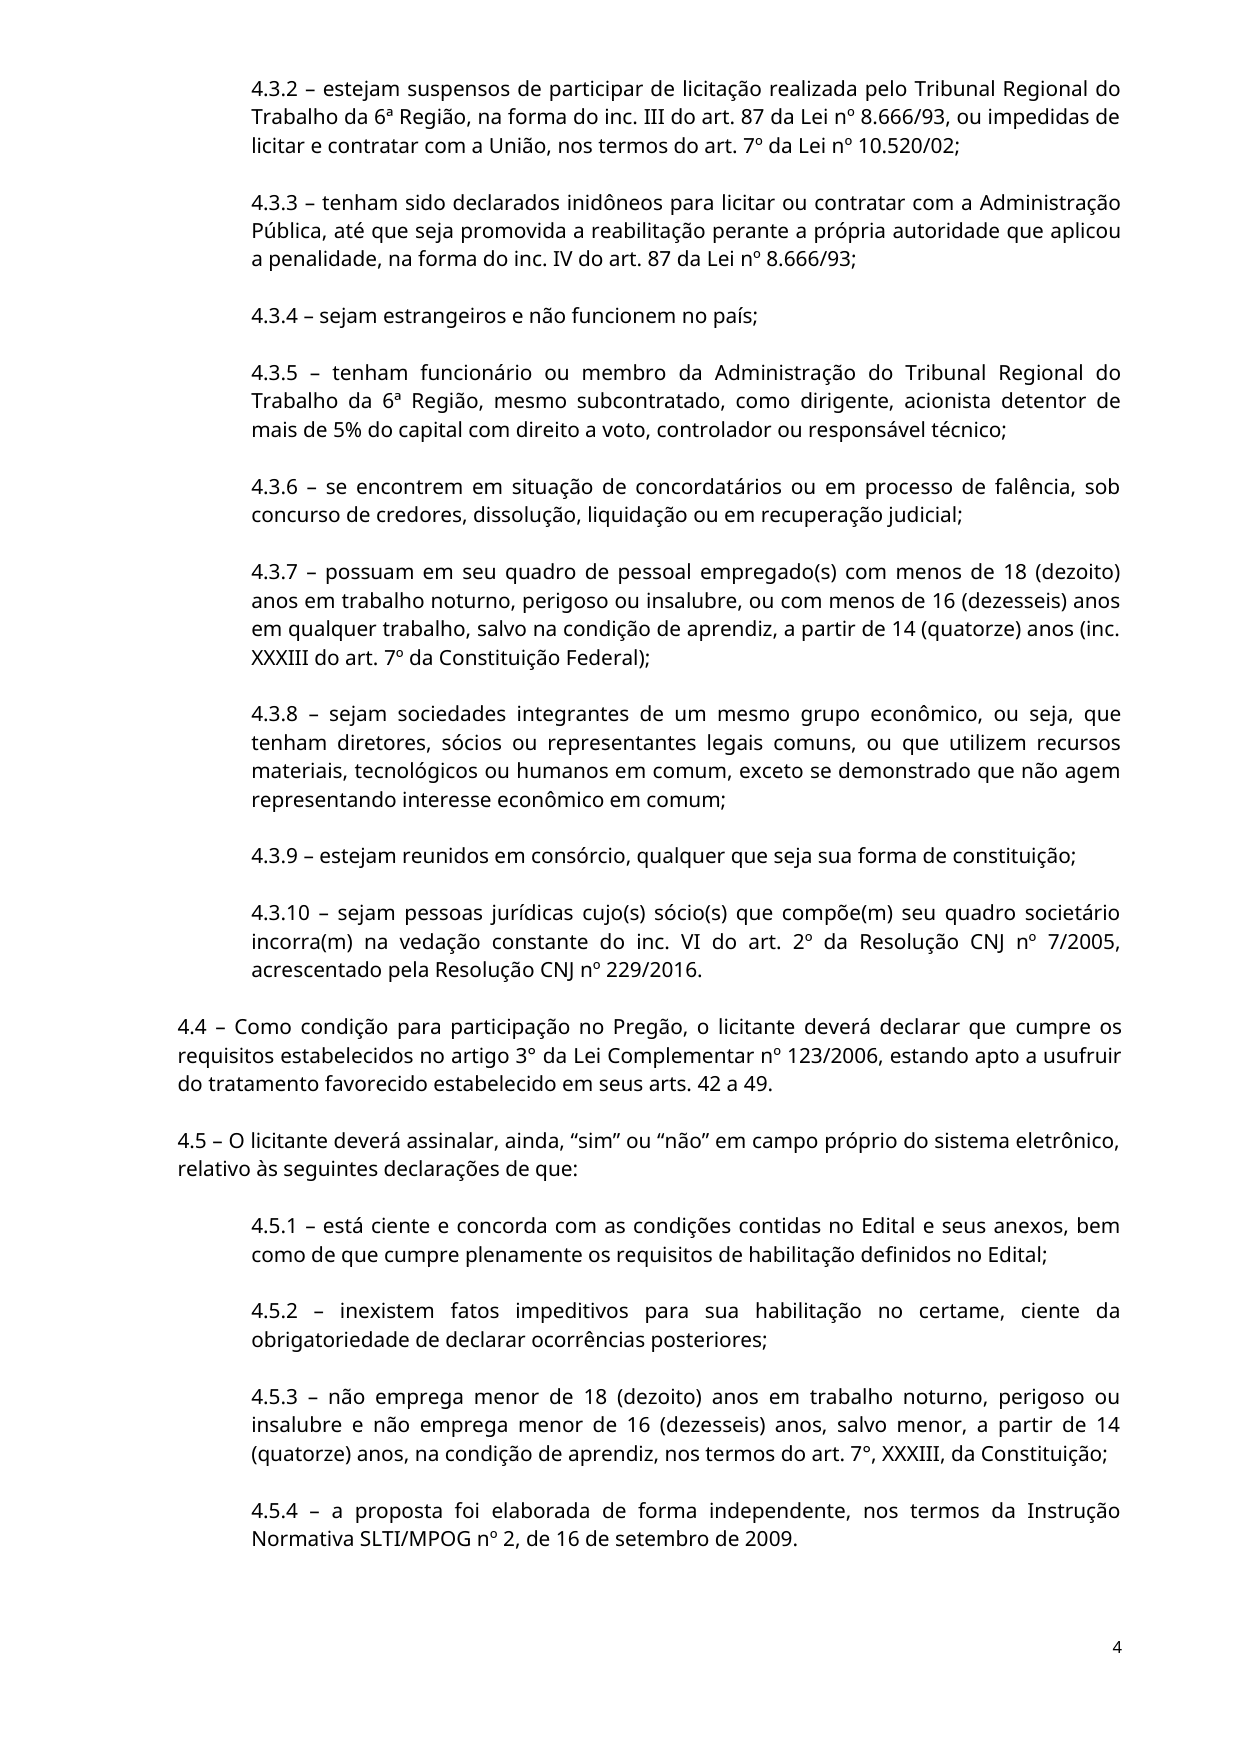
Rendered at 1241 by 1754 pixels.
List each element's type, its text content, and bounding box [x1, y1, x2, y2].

text 4.3.10 – sejam pessoas jurídicas cujo(s) sócio(s) que compõe(m) seu quadro societário incorra(m) na vedação constante do inc. VI do art. 2º da Resolução CNJ nº 7/2005, acrescentado pela Resolução CNJ nº 229/2016. [251, 898, 1122, 984]
text 4.3.3 – tenham sido declarados inidôneos para licitar ou contratar com a Administração Pública, até que seja promovida a reabilitação perante a própria autoridade que aplicou a penalidade, na forma do inc. IV do art. 87 da Lei nº 8.666/93; [251, 188, 1122, 273]
text 4.4 – Como condição para participação no Pregão, o licitante deverá declarar que cumpre os requisitos estabelecidos no artigo 3° da Lei Complementar nº 123/2006, estando apto a usufruir do tratamento favorecido estabelecido em seus arts. 42 a 49. [177, 1012, 1122, 1098]
text 4.3.7 – possuam em seu quadro de pessoal empregado(s) com menos de 18 (dezoito) anos em trabalho noturno, perigoso ou insalubre, ou com menos de 16 (dezesseis) anos em qualquer trabalho, salvo na condição de aprendiz, a partir de 14 (quatorze) anos (inc. XXXIII do art. 7º da Constituição Federal); [251, 557, 1122, 671]
text 4.5.1 – está ciente e concorda com as condições contidas no Edital e seus anexos, bem como de que cumpre plenamente os requisitos de habilitação definidos no Edital; [251, 1211, 1122, 1268]
text 4.5.4 – a proposta foi elaborada de forma independente, nos termos da Instrução Normativa SLTI/MPOG nº 2, de 16 de setembro de 2009. [251, 1496, 1122, 1553]
text 4.3.9 – estejam reunidos em consórcio, qualquer que seja sua forma de constituição; [251, 842, 1122, 870]
text 4.3.5 – tenham funcionário ou membro da Administração do Tribunal Regional do Trabalho da 6ª Região, mesmo subcontratado, como dirigente, acionista detentor de mais de 5% do capital com direito a voto, controlador ou responsável técnico; [251, 358, 1122, 443]
text 4.5.2 – inexistem fatos impeditivos para sua habilitação no certame, ciente da obrigatoriedade de declarar ocorrências posteriores; [251, 1297, 1122, 1353]
text 4.3.4 – sejam estrangeiros e não funcionem no país; [251, 301, 1122, 330]
text 4.3.6 – se encontrem em situação de concordatários ou em processo de falência, sob concurso de credores, dissolução, liquidação ou em recuperação judicial; [251, 472, 1122, 529]
text 4.5.3 – não emprega menor de 18 (dezoito) anos em trabalho noturno, perigoso ou insalubre e não emprega menor de 16 (dezesseis) anos, salvo menor, a partir de 14 (quatorze) anos, na condição de aprendiz, nos termos do art. 7°, XXXIII, da Constituição; [251, 1382, 1122, 1467]
text 4.3.2 – estejam suspensos de participar de licitação realizada pelo Tribunal Regional do Trabalho da 6ª Região, na forma do inc. III do art. 87 da Lei nº 8.666/93, ou impedidas de licitar e contratar com a União, nos termos do art. 7º da Lei nº 10.520/02; [251, 74, 1122, 159]
text 4.3.8 – sejam sociedades integrantes de um mesmo grupo econômico, ou seja, que tenham diretores, sócios ou representantes legais comuns, ou que utilizem recursos materiais, tecnológicos ou humanos em comum, exceto se demonstrado que não agem representando interesse econômico em comum; [251, 699, 1122, 813]
text 4.5 – O licitante deverá assinalar, ainda, “sim” ou “não” em campo próprio do sistema eletrônico, relativo às seguintes declarações de que: [177, 1126, 1122, 1183]
